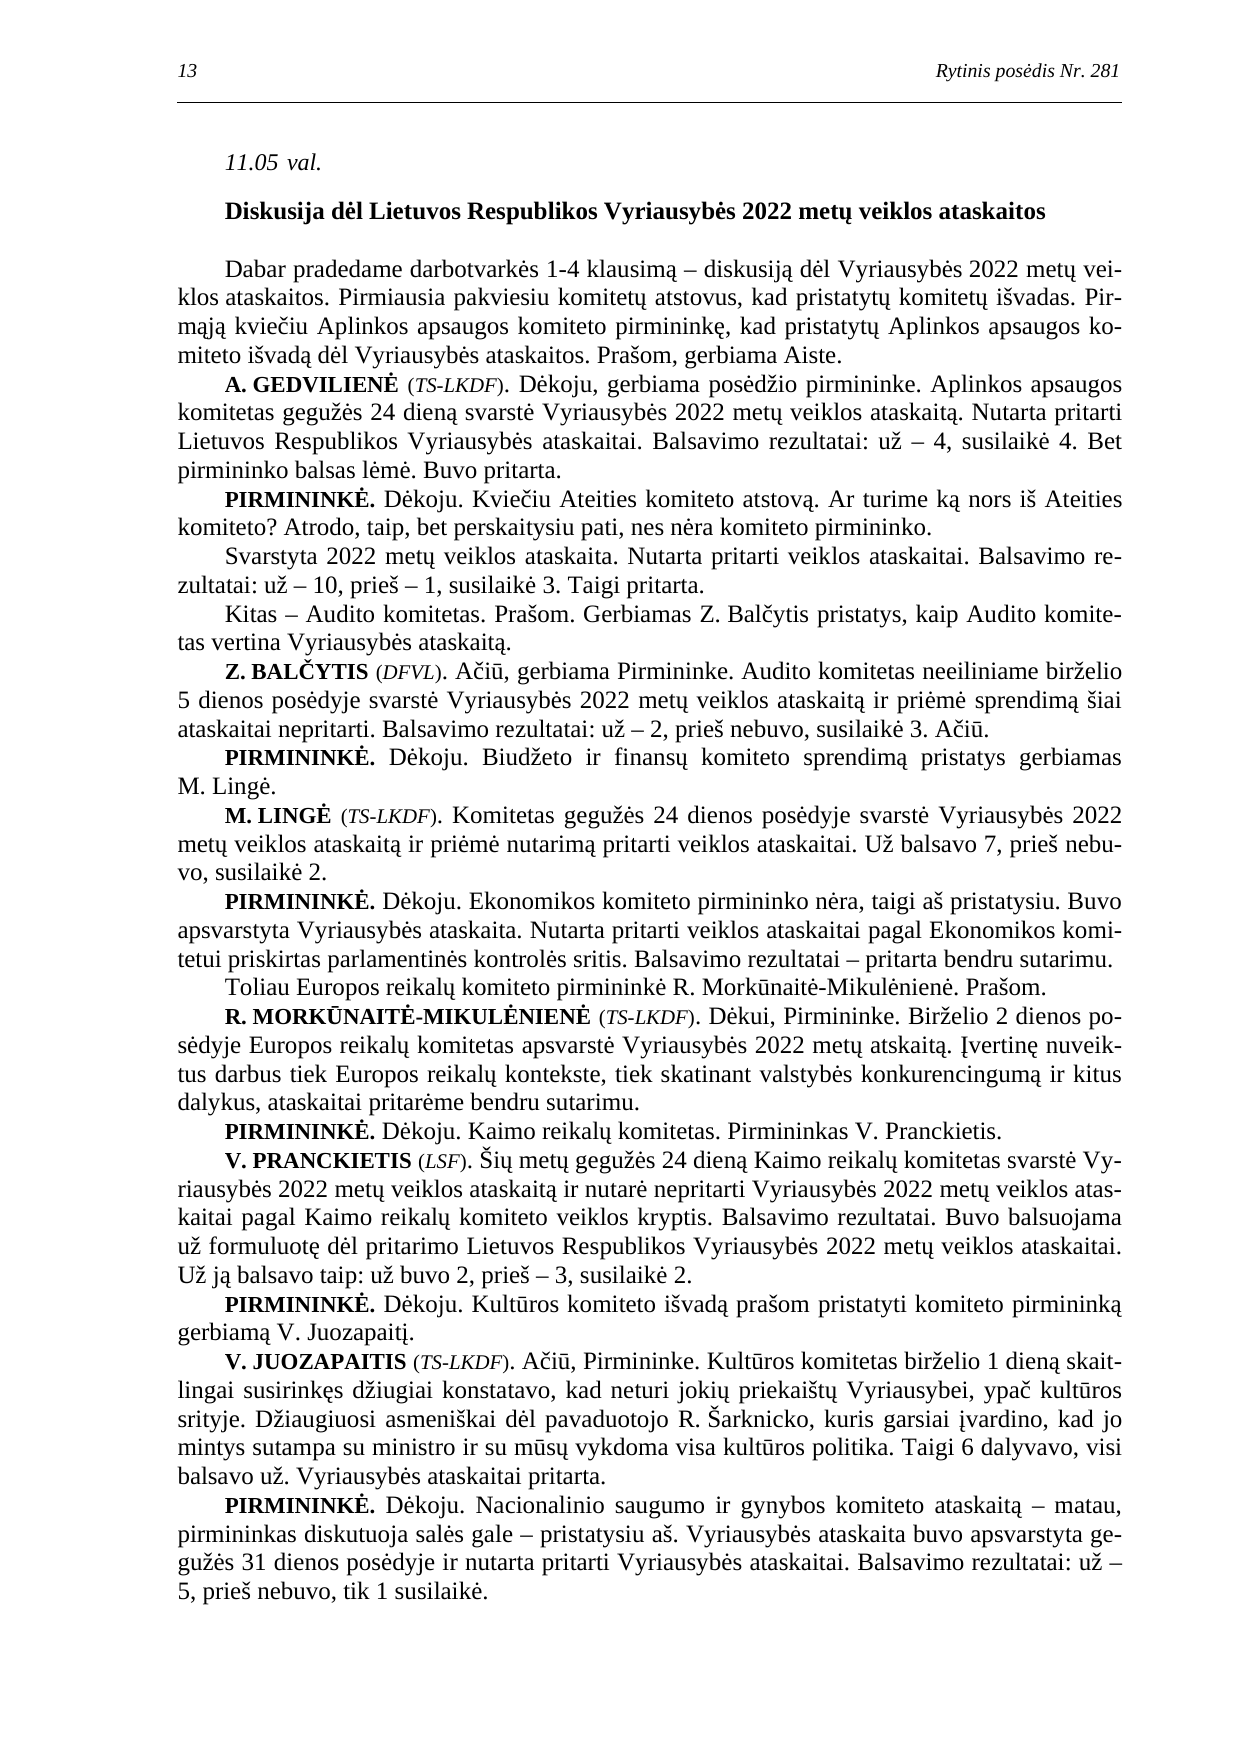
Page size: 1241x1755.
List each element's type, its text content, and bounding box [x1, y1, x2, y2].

text R. MORKŪNAITĖ-MIKULĖNIENĖ (TS-LKDF). Dė­kui, Pir­mi­nin­ke. Bir­že­lio 2 die­nos po­sė­dy­je Eu­ro­pos rei­ka­lų ko­mi­te­tas ap­svars­tė Vy­riau­sy­bės 2022 me­tų at­skai­tą. Įver­ti­nę nu­veik­tus dar­bus tiek Eu­ro­pos rei­ka­lų kon­teks­te, tiek ska­ti­nant vals­ty­bės kon­ku­ren­cin­gu­mą ir ki­tus da­ly­kus, ata­skai­tai pri­ta­rė­me ben­dru su­ta­ri­mu. [177, 1001, 1122, 1116]
text Dis­ku­si­ja dėl Lie­tu­vos Res­pub­li­kos Vy­riau­sy­bės 2022 me­tų veik­los ata­skai­tos [177, 196, 1122, 225]
text PIRMININKĖ. Dė­ko­ju. Kai­mo rei­ka­lų ko­mi­te­tas. Pir­mi­nin­kas V. Pranc­kie­tis. [177, 1116, 1122, 1145]
text Svars­ty­ta 2022 me­tų veik­los ata­skai­ta. Nu­tar­ta pri­tar­ti veik­los ata­skai­tai. Bal­sa­vi­mo re­zul­ta­tai: už – 10, prieš – 1, su­si­lai­kė 3. Tai­gi pri­tar­ta. [177, 541, 1122, 599]
text PIRMININKĖ. Dė­ko­ju. Kvie­čiu At­ei­ties ko­mi­te­to at­sto­vą. Ar tu­ri­me ką nors iš At­ei­ties ko­mi­te­to? At­ro­do, taip, bet per­skai­ty­siu pa­ti, nes nė­ra ko­mi­te­to pir­mi­nin­ko. [177, 484, 1122, 541]
text Ki­tas – Au­di­to ko­mi­te­tas. Pra­šom. Ger­bia­mas Z. Bal­čy­tis pri­sta­tys, kaip Au­di­to ko­mi­te­tas ver­ti­na Vy­riau­sy­bės ata­skai­tą. [177, 599, 1122, 656]
text PIRMININKĖ. Dė­ko­ju. Na­cio­na­li­nio sau­gu­mo ir gy­ny­bos ko­mi­te­to ata­skai­tą – ma­tau, pir­mi­nin­kas dis­ku­tuo­ja sa­lės ga­le – pri­sta­ty­siu aš. Vy­riau­sy­bės ata­skai­ta bu­vo ap­svars­ty­ta ge­gu­žės 31 die­nos po­sė­dy­je ir nu­tar­ta pri­tar­ti Vy­riau­sy­bės ata­skai­tai. Bal­sa­vi­mo re­zul­ta­tai: už – 5, prieš ne­bu­vo, tik 1 su­si­lai­kė. [177, 1490, 1122, 1605]
text M. LINGĖ (TS-LKDF). Ko­mi­te­tas ge­gu­žės 24 die­nos po­sė­dy­je svars­tė Vy­riau­sy­bės 2022 me­tų veik­los ata­skai­tą ir pri­ėmė nu­ta­ri­mą pri­tar­ti veik­los ata­skai­tai. Už bal­sa­vo 7, prieš ne­bu­vo, su­si­lai­kė 2. [177, 800, 1122, 886]
text To­liau Eu­ro­pos rei­ka­lų ko­mi­te­to pir­mi­nin­kė R. Mor­kū­nai­tė-Mi­ku­lė­nie­nė. Pra­šom. [177, 972, 1122, 1001]
text Z. BALČYTIS (DFVL). Ačiū, ger­bia­ma Pir­mi­nin­ke. Au­di­to ko­mi­te­tas ne­ei­li­nia­me bir­že­lio 5 die­nos po­sė­dy­je svars­tė Vy­riau­sy­bės 2022 me­tų veik­los ata­skai­tą ir pri­ėmė spren­di­mą šiai ata­skai­tai ne­pri­tar­ti. Bal­sa­vi­mo re­zul­ta­tai: už – 2, prieš ne­bu­vo, su­si­lai­kė 3. Ačiū. [177, 656, 1122, 742]
text V. PRANCKIETIS (LSF). Šių me­tų ge­gu­žės 24 die­ną Kai­mo rei­ka­lų ko­mi­te­tas svars­tė Vy­riau­sy­bės 2022 me­tų veik­los ata­skai­tą ir nu­ta­rė ne­pri­tar­ti Vy­riau­sy­bės 2022 me­tų veik­los ata­s­kai­tai pa­gal Kai­mo rei­ka­lų ko­mi­te­to veik­los kryp­tis. Bal­sa­vi­mo re­zul­ta­tai. Bu­vo bal­suo­ja­ma už for­mu­luo­tę dėl pri­ta­ri­mo Lie­tu­vos Res­pub­li­kos Vy­riau­sy­bės 2022 me­tų veik­los ata­skai­tai. Už ją bal­sa­vo taip: už bu­vo 2, prieš – 3, su­si­lai­kė 2. [177, 1145, 1122, 1289]
text Da­bar pra­de­da­me dar­bo­tvarkės 1-4 klau­si­mą – dis­ku­si­ją dėl Vy­riau­sy­bės 2022 me­tų vei­k­los ata­skai­tos. Pir­miau­sia pa­kvie­siu ko­mi­te­tų at­sto­vus, kad pri­sta­ty­tų ko­mi­te­tų iš­va­das. Pir­mą­ją kvie­čiu Ap­lin­kos ap­sau­gos ko­mi­te­to pir­mi­nin­kę, kad pri­sta­ty­tų Ap­lin­kos ap­sau­gos ko­mi­te­to iš­va­dą dėl Vy­riau­sy­bės ata­skai­tos. Pra­šom, ger­bia­ma Ais­te. [177, 254, 1122, 369]
text A. GEDVILIENĖ (TS-LKDF). Dė­ko­ju, ger­bia­ma po­sė­džio pir­mi­nin­ke. Ap­lin­kos ap­sau­gos ko­mi­te­tas ge­gu­žės 24 die­ną svars­tė Vy­riau­sy­bės 2022 me­tų veik­los ata­skai­tą. Nu­tar­ta pri­tar­ti Lie­tu­vos Res­pub­li­kos Vy­riau­sy­bės ata­skai­tai. Bal­sa­vi­mo re­zul­ta­tai: už – 4, su­si­lai­kė 4. Bet pir­mi­nin­ko bal­sas lė­mė. Bu­vo pri­tar­ta. [177, 369, 1122, 484]
text PIRMININKĖ. Dė­ko­ju. Eko­no­mi­kos ko­mi­te­to pir­mi­nin­ko nė­ra, tai­gi aš pri­sta­ty­siu. Bu­vo ap­svars­ty­ta Vy­riau­sy­bės ata­skai­ta. Nu­tar­ta pri­tar­ti veik­los ata­skai­tai pa­gal Eko­no­mi­kos ko­mi­te­tui pri­skir­tas par­la­men­ti­nės kon­tro­lės sri­tis. Bal­sa­vi­mo re­zul­ta­tai – pri­tar­ta ben­dru su­ta­ri­mu. [177, 886, 1122, 972]
text PIRMININKĖ. Dė­ko­ju. Biu­dže­to ir fi­nan­sų ko­mi­te­to spren­di­mą pri­sta­tys ger­bia­mas M. Lin­gė. [177, 742, 1122, 800]
text V. JUOZAPAITIS (TS-LKDF). Ačiū, Pir­mi­nin­ke. Kul­tū­ros ko­mi­te­tas bir­že­lio 1 die­ną skait­lin­gai su­si­rin­kęs džiu­giai kon­sta­ta­vo, kad ne­tu­ri jo­kių prie­kaiš­tų Vy­riau­sy­bei, ypač kul­tū­ros sri­ty­je. Džiau­giuo­si as­me­niš­kai dėl pa­va­duo­to­jo R. Šar­knic­ko, ku­ris gar­siai įvar­di­no, kad jo min­tys su­tam­pa su mi­nist­ro ir su mū­sų vyk­do­ma vi­sa kul­tū­ros po­li­ti­ka. Tai­gi 6 da­ly­va­vo, vi­si bal­sa­vo už. Vy­riau­sy­bės ata­skai­tai pri­tar­ta. [177, 1346, 1122, 1490]
text PIRMININKĖ. Dė­ko­ju. Kul­tū­ros ko­mi­te­to iš­va­dą pra­šom pri­sta­ty­ti ko­mi­te­to pir­mi­nin­ką ger­bia­mą V. Juo­za­pai­tį. [177, 1289, 1122, 1346]
text 11.05 val. [224, 148, 1122, 175]
